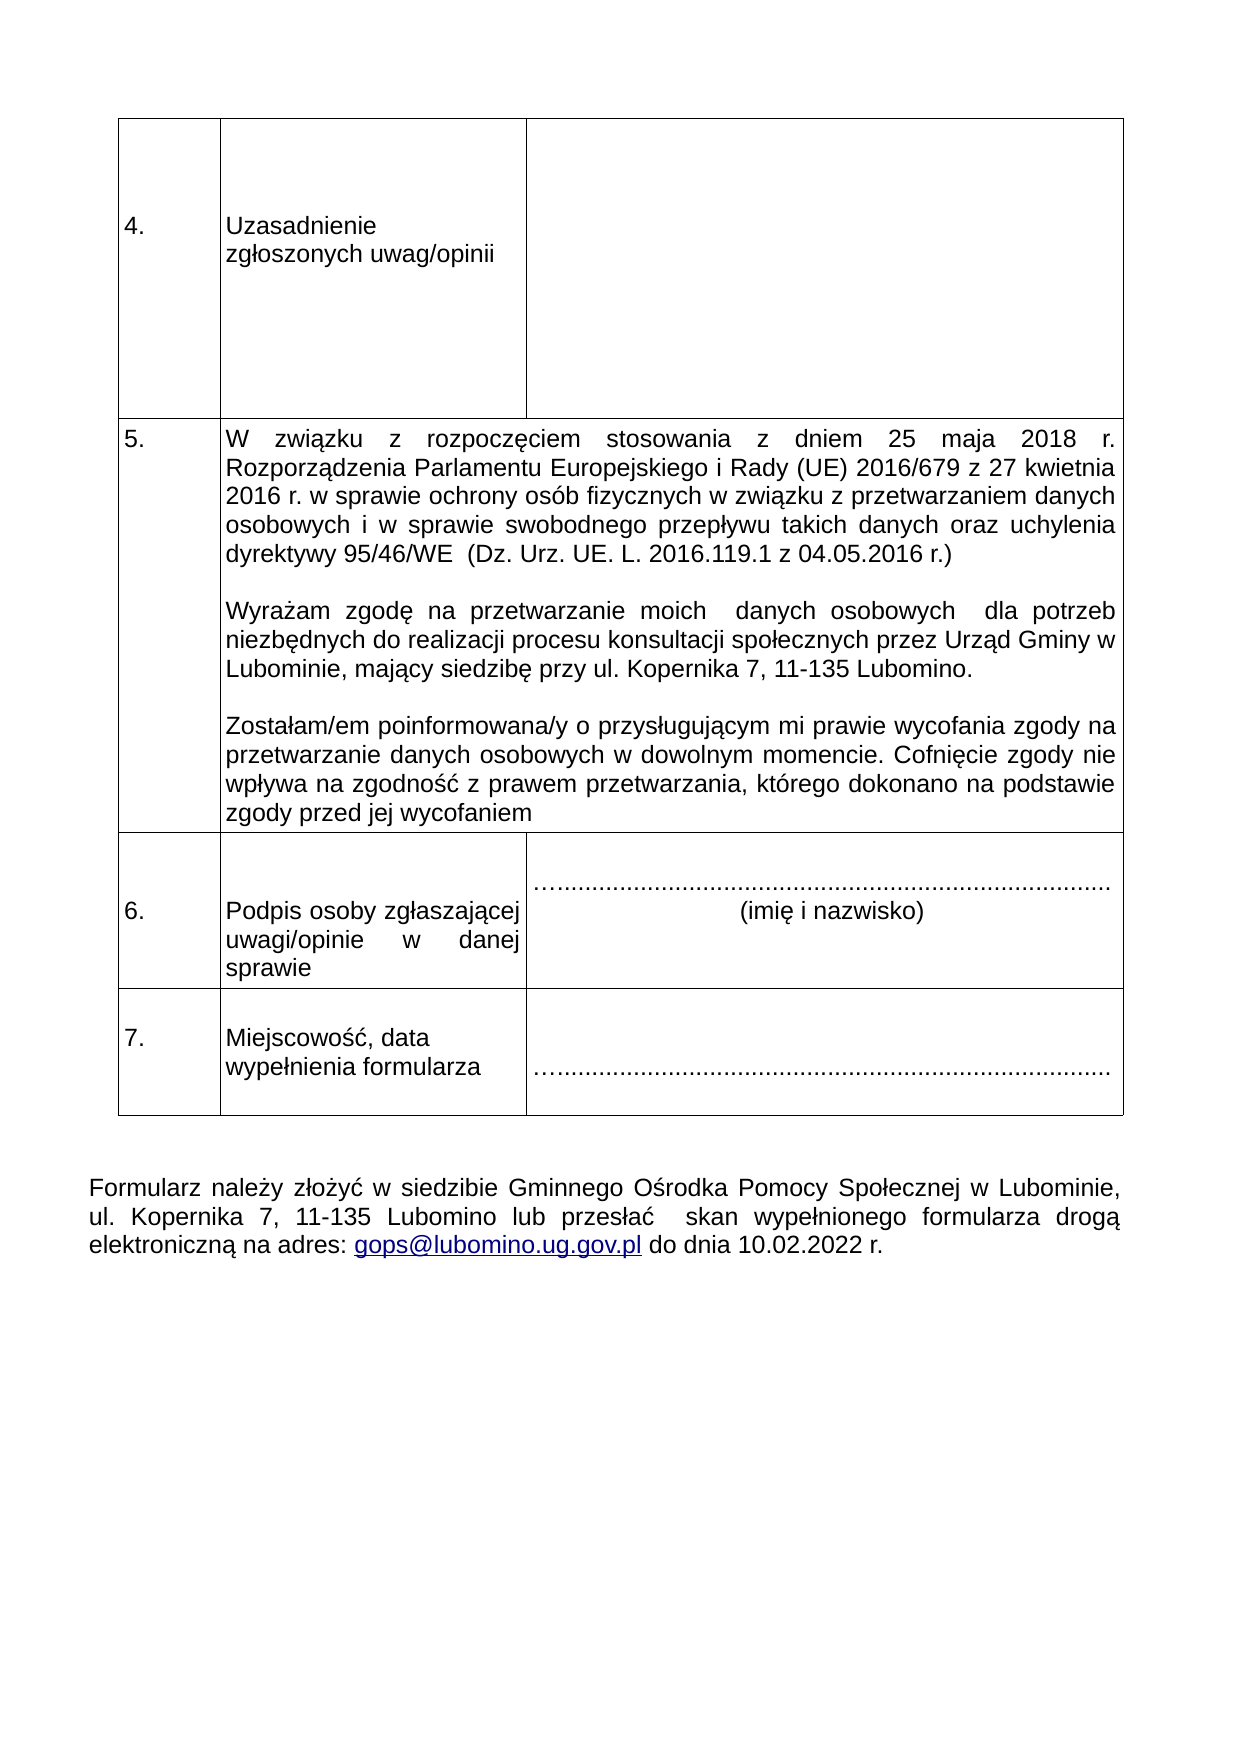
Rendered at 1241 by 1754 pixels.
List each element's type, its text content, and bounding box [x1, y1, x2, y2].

table_cell Podpis osoby zgłaszającej uwagi/opinie w danej sprawie [221, 833, 526, 988]
table_cell 5. [119, 419, 220, 832]
text Formularz należy złożyć w siedzibie Gminnego Ośrodka Pomocy Społecznej w Lubominie, ul. Kopernika 7, 11-135 Lubomino lub przesłać skan wypełnionego formularza drogą elektroniczną na adres: gops@lubomino.ug.gov.pl do dnia 10.02.2022 r. [89, 1173, 1122, 1259]
table_cell 6. [119, 833, 220, 988]
table_cell …................................................................................ (imię i nazwisko) [527, 833, 1123, 988]
table_cell …................................................................................ [527, 989, 1123, 1115]
table_cell Miejscowość, data wypełnienia formularza [221, 989, 526, 1115]
table_cell Uzasadnienie zgłoszonych uwag/opinii [221, 119, 526, 418]
table_cell [527, 119, 1123, 418]
table_cell 7. [119, 989, 220, 1115]
table_cell W związku z rozpoczęciem stosowania z dniem 25 maja 2018 r. Rozporządzenia Parlamentu Europejskiego i Rady (UE) 2016/679 z 27 kwietnia 2016 r. w sprawie ochrony osób fizycznych w związku z przetwarzaniem danych osobowych i w sprawie swobodnego przepływu takich danych oraz uchylenia dyrektywy 95/46/WE (Dz. Urz. UE. L. 2016.119.1 z 04.05.2016 r.) Wyrażam zgodę na przetwarzanie moich danych osobowych dla potrzeb niezbędnych do realizacji procesu konsultacji społecznych przez Urząd Gminy w Lubominie, mający siedzibę przy ul. Kopernika 7, 11-135 Lubomino. Zostałam/em poinformowana/y o przysługującym mi prawie wycofania zgody na przetwarzanie danych osobowych w dowolnym momencie. Cofnięcie zgody nie wpływa na zgodność z prawem przetwarzania, którego dokonano na podstawie zgody przed jej wycofaniem [221, 419, 1123, 832]
table_cell 4. [119, 119, 220, 418]
